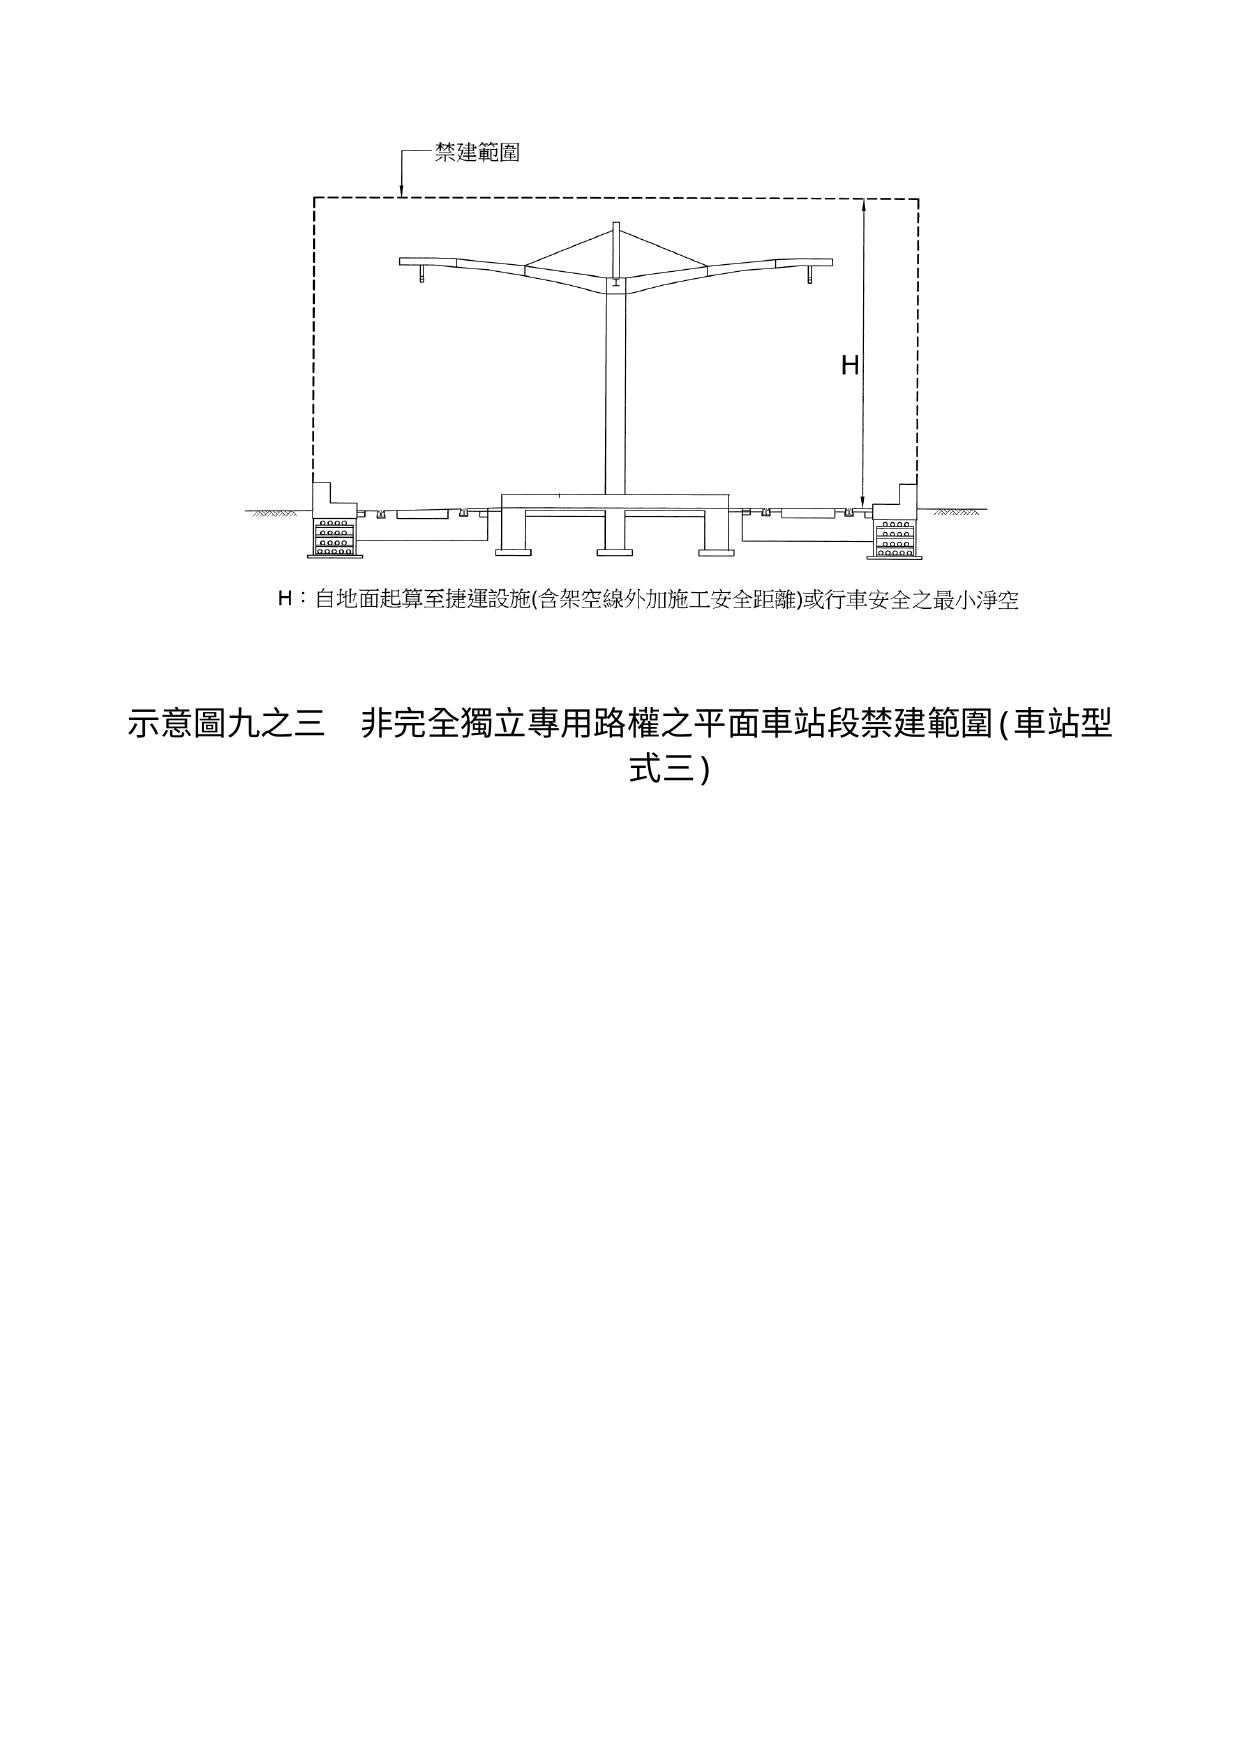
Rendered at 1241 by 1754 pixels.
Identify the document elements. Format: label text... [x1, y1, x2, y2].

text 示意圖九之三 非完全獨立專用路權之平面車站段禁建範圍(車站型式三) [118, 699, 1122, 790]
picture [186, 118, 1054, 642]
